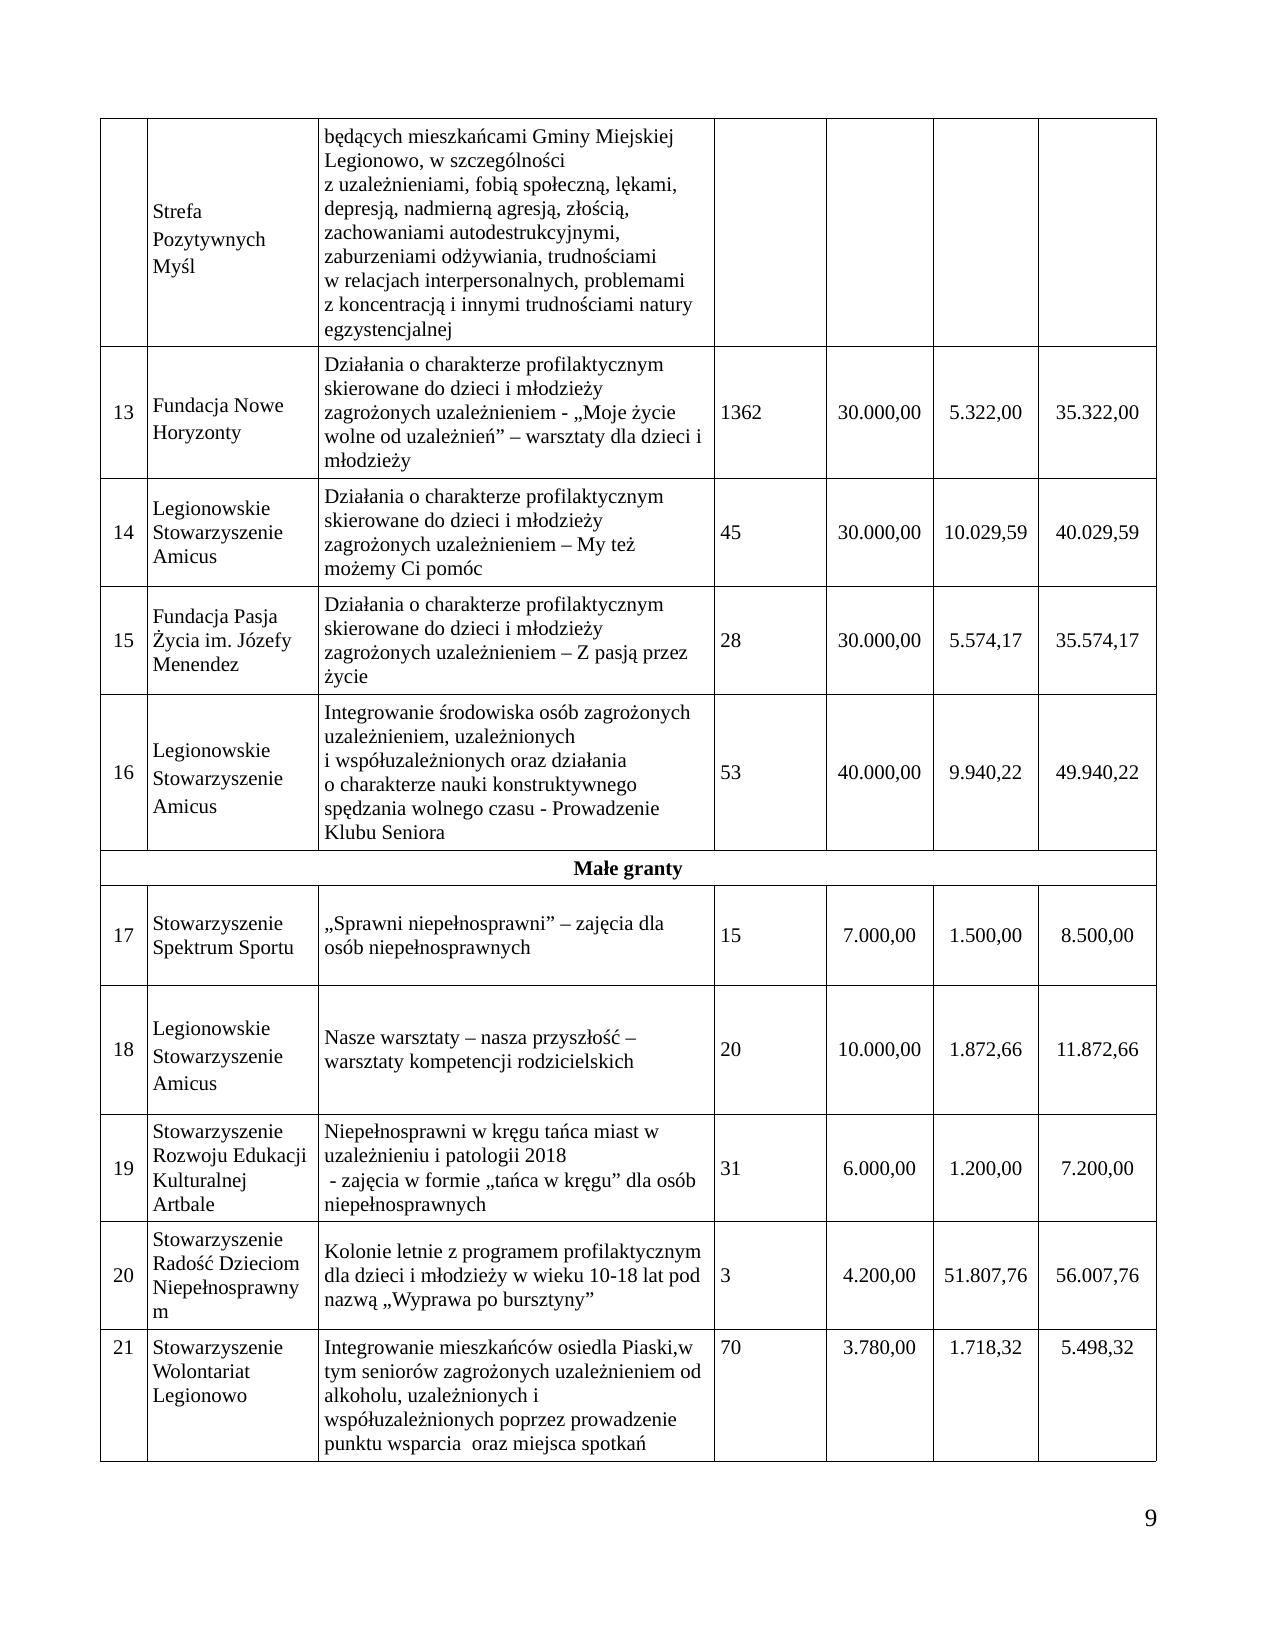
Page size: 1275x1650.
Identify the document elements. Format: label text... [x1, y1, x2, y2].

table_cell 13 [101, 347, 147, 478]
table_cell 45 [715, 479, 826, 586]
table_cell 11.872,66 [1039, 986, 1156, 1113]
table_cell Legionowskie Stowarzyszenie Amicus [148, 986, 318, 1113]
table_cell 19 [101, 1115, 147, 1221]
table_cell 35.574,17 [1039, 587, 1156, 694]
table_cell 53 [715, 695, 826, 850]
table_cell 15 [715, 886, 826, 985]
table_cell [101, 119, 147, 346]
table_cell Integrowanie środowiska osób zagrożonych uzależnieniem, uzależnionych i współuzależnionych oraz działania o charakterze nauki konstruktywnego spędzania wolnego czasu - Prowadzenie Klubu Seniora [319, 695, 714, 850]
table_cell 40.000,00 [827, 695, 933, 850]
table_cell 3 [715, 1222, 826, 1329]
table_cell 5.322,00 [934, 347, 1038, 478]
table_cell Działania o charakterze profilaktycznym skierowane do dzieci i młodzieży zagrożonych uzależnieniem – Z pasją przez życie [319, 587, 714, 694]
table_cell 56.007,76 [1039, 1222, 1156, 1329]
table_cell „Sprawni niepełnosprawni” – zajęcia dla osób niepełnosprawnych [319, 886, 714, 985]
table_cell 1.200,00 [934, 1115, 1038, 1221]
table_cell 10.029,59 [934, 479, 1038, 586]
table_cell Działania o charakterze profilaktycznym skierowane do dzieci i młodzieży zagrożonych uzależnieniem – My też możemy Ci pomóc [319, 479, 714, 586]
table_cell 16 [101, 695, 147, 850]
table_cell [1039, 119, 1156, 346]
table_cell 1362 [715, 347, 826, 478]
table_cell 30.000,00 [827, 347, 933, 478]
table_cell 14 [101, 479, 147, 586]
table_cell 20 [101, 1222, 147, 1329]
table_cell Strefa Pozytywnych Myśl [148, 119, 318, 346]
table_cell 21 [101, 1330, 147, 1461]
table_cell [934, 119, 1038, 346]
table_cell Stowarzyszenie Rozwoju Edukacji Kulturalnej Artbale [148, 1115, 318, 1221]
table_cell 17 [101, 886, 147, 985]
table_cell Legionowskie Stowarzyszenie Amicus [148, 695, 318, 850]
table_cell 10.000,00 [827, 986, 933, 1113]
table_cell 1.872,66 [934, 986, 1038, 1113]
table_cell 49.940,22 [1039, 695, 1156, 850]
table_cell Małe granty [101, 851, 1156, 885]
table_cell Stowarzyszenie Spektrum Sportu [148, 886, 318, 985]
table_cell będących mieszkańcami Gminy Miejskiej Legionowo, w szczególności z uzależnieniami, fobią społeczną, lękami, depresją, nadmierną agresją, złością, zachowaniami autodestrukcyjnymi, zaburzeniami odżywiania, trudnościami w relacjach interpersonalnych, problemami z koncentracją i innymi trudnościami natury egzystencjalnej [319, 119, 714, 346]
table_cell Stowarzyszenie Radość Dzieciom Niepełnosprawnym [148, 1222, 318, 1329]
table_cell 1.718,32 [934, 1330, 1038, 1461]
table_cell 31 [715, 1115, 826, 1221]
table_cell 7.200,00 [1039, 1115, 1156, 1221]
table_cell Legionowskie Stowarzyszenie Amicus [148, 479, 318, 586]
table_cell 1.500,00 [934, 886, 1038, 985]
table_cell 9.940,22 [934, 695, 1038, 850]
table_cell 40.029,59 [1039, 479, 1156, 586]
table_cell Nasze warsztaty – nasza przyszłość – warsztaty kompetencji rodzicielskich [319, 986, 714, 1113]
table_cell 5.498,32 [1039, 1330, 1156, 1461]
table_cell 35.322,00 [1039, 347, 1156, 478]
table_cell [827, 119, 933, 346]
table_cell 8.500,00 [1039, 886, 1156, 985]
table_cell 15 [101, 587, 147, 694]
table_cell Fundacja Nowe Horyzonty [148, 347, 318, 478]
table_cell 6.000,00 [827, 1115, 933, 1221]
table_cell Działania o charakterze profilaktycznym skierowane do dzieci i młodzieży zagrożonych uzależnieniem - „Moje życie wolne od uzależnień” – warsztaty dla dzieci i młodzieży [319, 347, 714, 478]
table_cell 70 [715, 1330, 826, 1461]
table_cell Kolonie letnie z programem profilaktycznym dla dzieci i młodzieży w wieku 10-18 lat pod nazwą „Wyprawa po bursztyny” [319, 1222, 714, 1329]
table_cell Niepełnosprawni w kręgu tańca miast w uzależnieniu i patologii 2018 - zajęcia w formie „tańca w kręgu” dla osób niepełnosprawnych [319, 1115, 714, 1221]
table_cell 30.000,00 [827, 587, 933, 694]
table_cell 30.000,00 [827, 479, 933, 586]
table_cell Stowarzyszenie Wolontariat Legionowo [148, 1330, 318, 1461]
table_cell 7.000,00 [827, 886, 933, 985]
table_cell 51.807,76 [934, 1222, 1038, 1329]
table_cell 5.574,17 [934, 587, 1038, 694]
table_cell [715, 119, 826, 346]
table_cell 3.780,00 [827, 1330, 933, 1461]
table_cell 4.200,00 [827, 1222, 933, 1329]
table_cell 20 [715, 986, 826, 1113]
table_cell 28 [715, 587, 826, 694]
table_cell 18 [101, 986, 147, 1113]
table_cell Fundacja Pasja Życia im. Józefy Menendez [148, 587, 318, 694]
table_cell Integrowanie mieszkańców osiedla Piaski,w tym seniorów zagrożonych uzależnieniem od alkoholu, uzależnionych i współuzależnionych poprzez prowadzenie punktu wsparcia oraz miejsca spotkań [319, 1330, 714, 1461]
